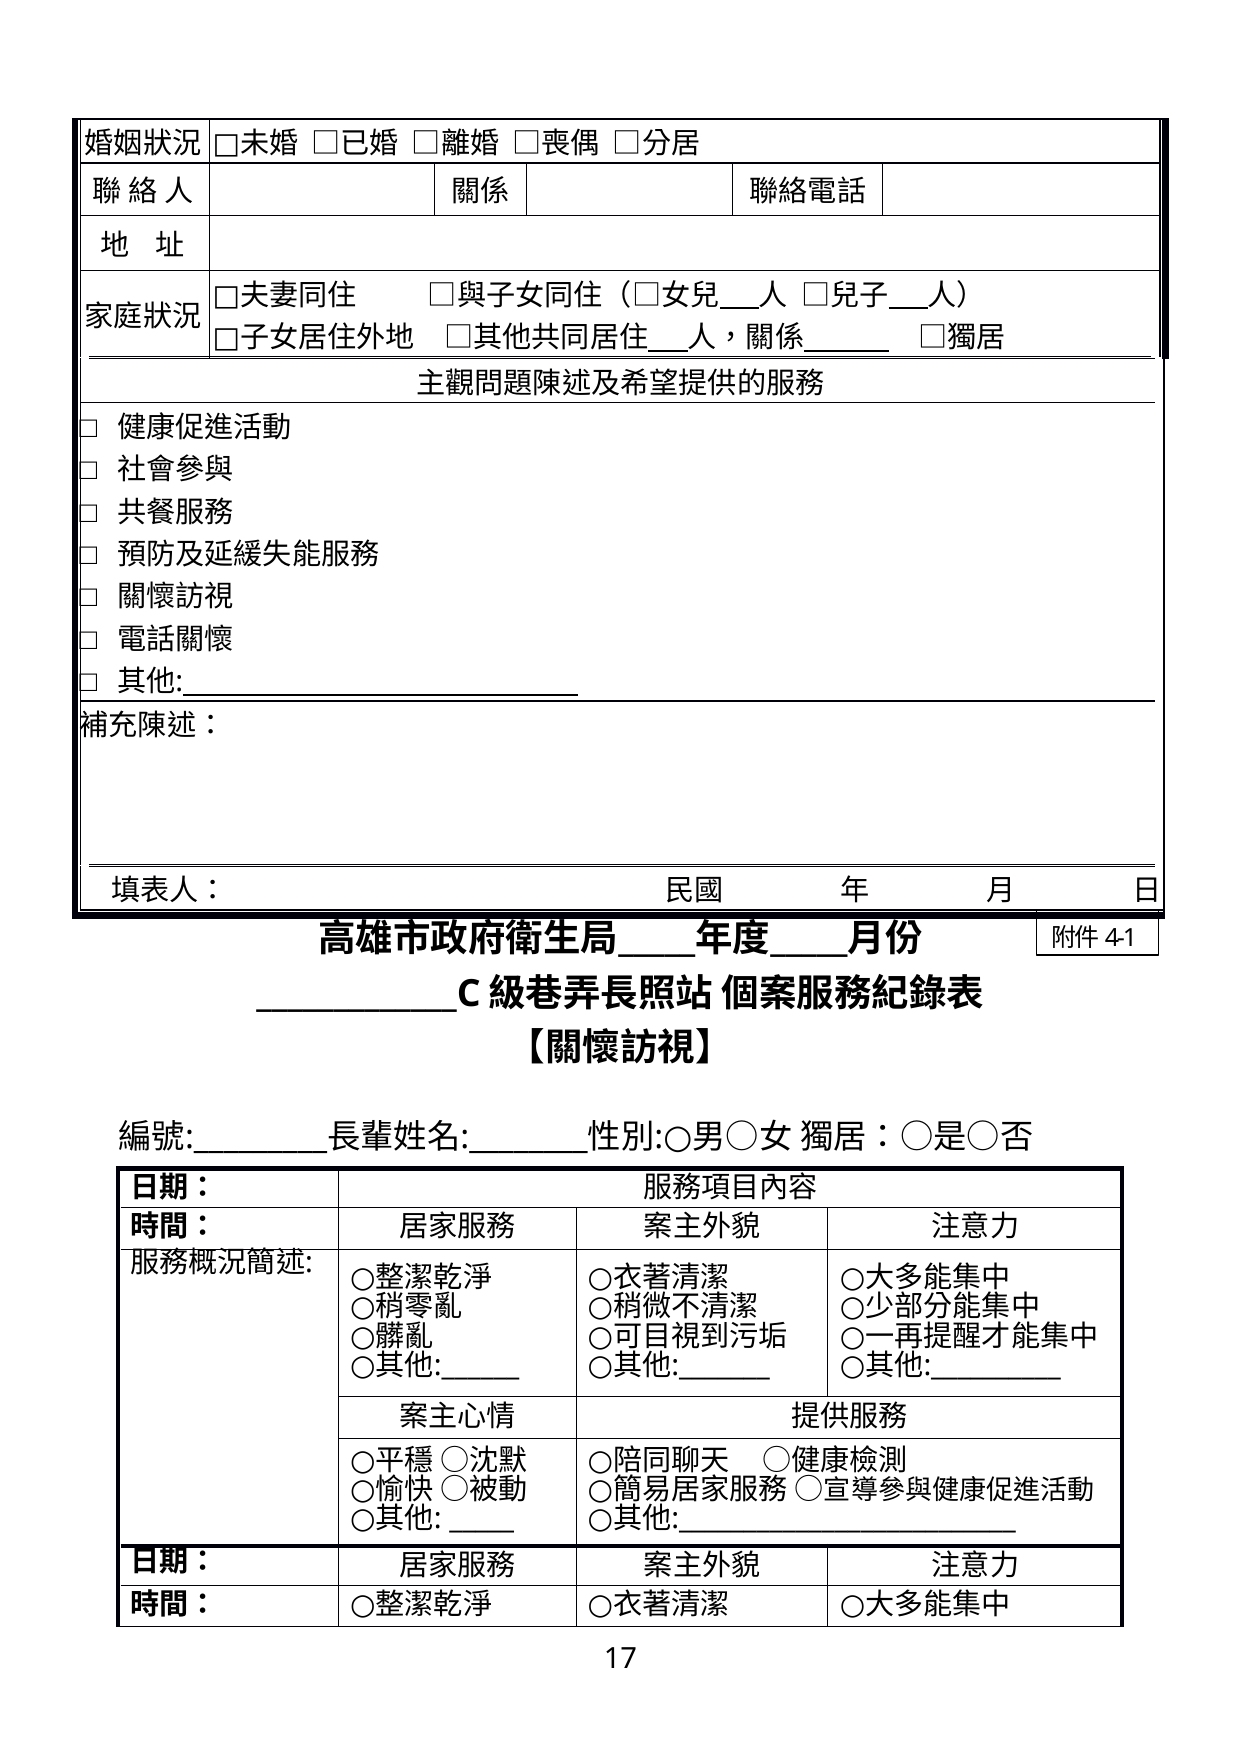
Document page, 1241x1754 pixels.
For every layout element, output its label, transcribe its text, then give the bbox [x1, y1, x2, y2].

text 【關懷訪視】 [118, 1027, 1122, 1068]
table_cell 婚姻狀況 [81, 120, 209, 162]
text 編號:_________長輩姓名:________性別:○男○女 獨居：○是○否 [118, 1110, 1122, 1158]
text 附件4-1 [1122, 919, 1143, 948]
table_cell □未婚 □已婚 □離婚 □喪偶 □分居 [210, 120, 1159, 162]
table_cell 填表人： 民國 年 月 日 [81, 864, 1163, 909]
table_cell 地 址 [81, 216, 209, 269]
table_cell ○整潔乾淨 [339, 1586, 576, 1626]
text 高雄市政府衛生局_____年度_____月份 [118, 919, 1122, 960]
table_cell 日期： [120, 1545, 338, 1585]
table_cell 時間： [120, 1586, 338, 1626]
table_cell 案主外貌 [577, 1548, 827, 1585]
table_cell □夫妻同住 □與子女同住（□女兒 人 □兒子 人） □子女居住外地 □其他共同居住 人，關係 □獨居 [210, 271, 1159, 356]
table_cell 案主外貌 [577, 1208, 827, 1248]
table_cell [210, 216, 1159, 269]
table_cell 提供服務 [577, 1397, 1120, 1438]
table_cell 補充陳述： [81, 700, 1163, 864]
table_cell 注意力 [828, 1548, 1120, 1585]
table_cell ○大多能集中 ○少部分能集中 ○一再提醒才能集中 ○其他:__________ [828, 1250, 1120, 1396]
table_cell [883, 164, 1159, 215]
table_header 日期： [120, 1171, 338, 1207]
table_cell 時間： [120, 1208, 338, 1248]
table_header 服務項目內容 [339, 1171, 1120, 1207]
table_cell 居家服務 [339, 1208, 576, 1248]
table_cell 關係 [435, 164, 526, 215]
table_cell 健康促進活動 社會參與 共餐服務 預防及延緩失能服務 關懷訪視 電話關懷 其他: [81, 402, 1163, 700]
table_cell ○大多能集中 [828, 1586, 1120, 1626]
table_cell 服務概況簡述: [120, 1250, 338, 1543]
table_cell 聯絡電話 [733, 164, 882, 215]
table_cell ○平穩 ○沈默 ○愉快 ○被動 ○其他: _____ [339, 1439, 576, 1543]
table_cell ○整潔乾淨 ○稍零亂 ○髒亂 ○其他:______ [339, 1250, 576, 1396]
table_cell 居家服務 [339, 1548, 576, 1585]
table_cell 注意力 [828, 1208, 1120, 1248]
table_cell ○衣著清潔 ○稍微不清潔 ○可目視到污垢 ○其他:_______ [577, 1250, 827, 1396]
text _____________C級巷弄長照站 個案服務紀錄表 [118, 973, 1122, 1014]
table_cell [527, 164, 732, 215]
table_cell [210, 164, 434, 215]
table_cell 家庭狀況 [81, 271, 209, 356]
table_cell 案主心情 [339, 1397, 576, 1438]
table_cell 主觀問題陳述及希望提供的服務 [78, 356, 1163, 402]
table_cell ○陪同聊天 ○健康檢測 ○簡易居家服務 ○宣導參與健康促進活動 ○其他:__________________________ [577, 1439, 1120, 1543]
table_cell ○衣著清潔 [577, 1586, 827, 1626]
table_cell 聯 絡 人 [81, 164, 209, 215]
